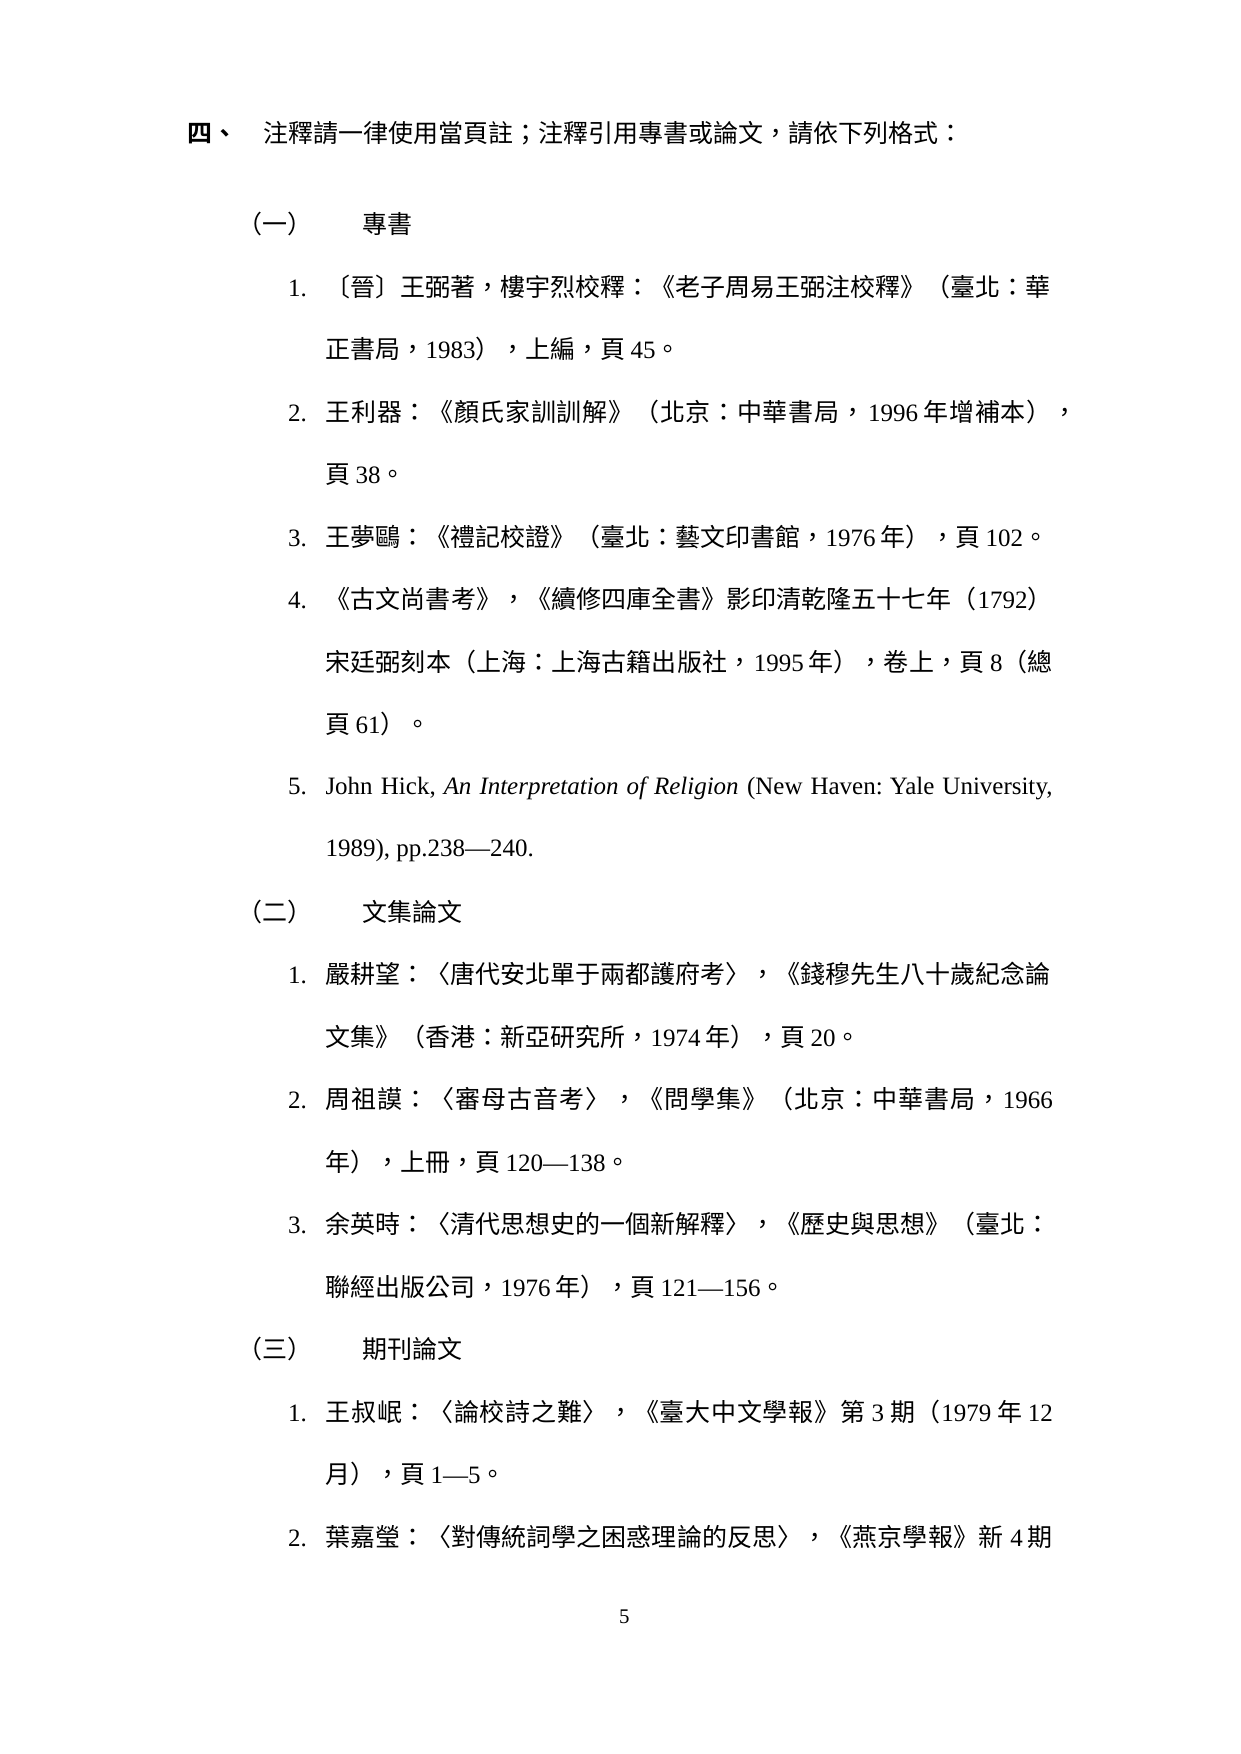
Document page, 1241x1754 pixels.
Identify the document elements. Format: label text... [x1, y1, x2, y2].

list 文集論文 [238, 869, 1053, 931]
list 王夢鷗：《禮記校證》（臺北：藝文印書館，1976年），頁102。 [288, 494, 1053, 556]
list 嚴耕望：〈唐代安北單于兩都護府考〉，《錢穆先生八十歲紀念論文集》（香港：新亞研究所，1974年），頁20。 [288, 931, 1053, 1056]
list 專書 [238, 181, 1053, 244]
list 王叔岷：〈論校詩之難〉，《臺大中文學報》第3期（1979年12月），頁1—5。 [288, 1369, 1053, 1494]
list 余英時：〈清代思想史的一個新解釋〉，《歷史與思想》（臺北：聯經出版公司，1976年），頁121—156。 [288, 1181, 1053, 1306]
list 王利器：《顏氏家訓訓解》（北京：中華書局，1996年增補本），頁38。 [288, 369, 1053, 494]
list 葉嘉瑩：〈對傳統詞學之困惑理論的反思〉，《燕京學報》新4期 [288, 1494, 1053, 1556]
list 《古文尚書考》，《續修四庫全書》影印清乾隆五十七年（1792）宋廷弼刻本（上海：上海古籍出版社，1995年），卷上，頁8（總頁61）。 [288, 556, 1053, 744]
list 期刊論文 [238, 1306, 1053, 1369]
list John Hick, An Interpretation of Religion (New Haven: Yale University, 1989), pp.238—240. [288, 744, 1053, 869]
list 周祖謨：〈審母古音考〉，《問學集》（北京：中華書局，1966年），上冊，頁120—138。 [288, 1056, 1053, 1181]
list 注釋請一律使用當頁註；注釋引用專書或論文，請依下列格式： [187, 89, 1053, 152]
list 〔晉〕王弼著，樓宇烈校釋：《老子周易王弼注校釋》（臺北：華正書局，1983），上編，頁45。 [288, 244, 1053, 369]
